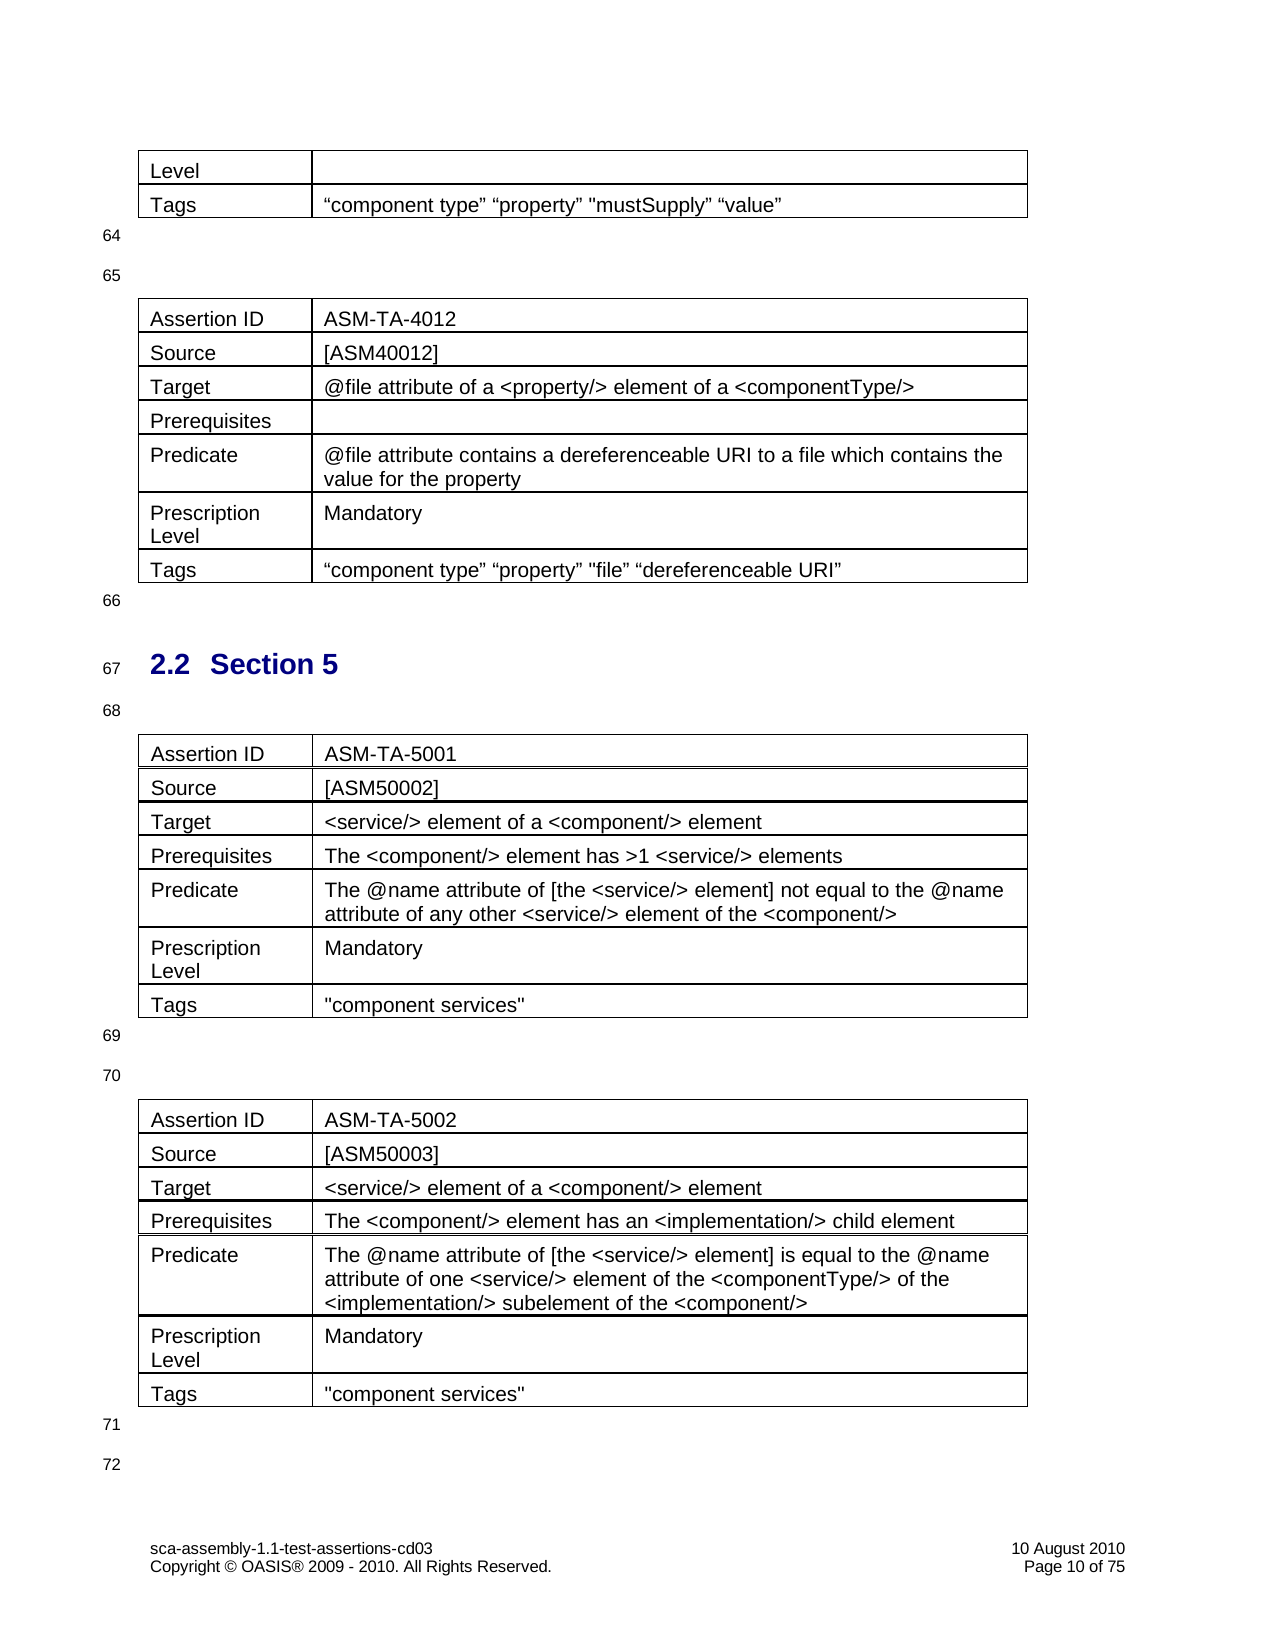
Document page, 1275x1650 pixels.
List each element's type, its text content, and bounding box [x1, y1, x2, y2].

table_header ASM-TA-5002 [313, 1100, 1027, 1132]
table_cell Mandatory [313, 1317, 1027, 1372]
table_cell Prerequisites [139, 836, 312, 868]
table_cell [ASM50003] [313, 1134, 1027, 1166]
table_cell [313, 151, 1027, 183]
table_cell Tags [139, 985, 312, 1017]
table_cell <service/> element of a <component/> element [313, 1168, 1027, 1199]
table_cell “component type” “property” "file” “dereferenceable URI” [313, 550, 1027, 582]
table_cell The <component/> element has >1 <service/> elements [313, 836, 1027, 868]
table_cell Target [139, 1168, 312, 1199]
table_header ASM-TA-4012 [313, 299, 1027, 331]
table_cell The @name attribute of [the <service/> element] is equal to the @name attribute of one <service/> element of the <componentType/> of the <implementation/> subelement of the <component/> [313, 1236, 1027, 1314]
table_cell Mandatory [313, 493, 1027, 548]
table_cell [ASM40012] [313, 333, 1027, 365]
table_cell The @name attribute of [the <service/> element] not equal to the @name attribute of any other <service/> element of the <component/> [313, 870, 1027, 926]
table_cell @file attribute of a <property/> element of a <componentType/> [313, 367, 1027, 399]
table_cell "component services" [313, 985, 1027, 1017]
table_cell Prescription Level [139, 493, 311, 548]
table_cell Target [139, 803, 312, 834]
table_cell Predicate [139, 435, 311, 491]
subtitle Section 5 [150, 648, 1125, 681]
table_cell Tags [139, 1374, 312, 1406]
table_cell Prerequisites [139, 401, 311, 433]
table_cell Source [139, 333, 311, 365]
table_cell <service/> element of a <component/> element [313, 803, 1027, 834]
table_cell Prescription Level [139, 1317, 312, 1372]
table_cell The <component/> element has an <implementation/> child element [313, 1202, 1027, 1233]
table_cell Target [139, 367, 311, 399]
table_cell Prescription Level [139, 928, 312, 983]
table_cell Tags [139, 550, 311, 582]
table_cell [ASM50002] [313, 769, 1027, 800]
table_cell “component type” “property” "mustSupply” “value” [313, 185, 1027, 217]
table_cell Level [139, 151, 311, 183]
table_header Assertion ID [139, 299, 311, 331]
table_cell Tags [139, 185, 311, 217]
table_cell Predicate [139, 1236, 312, 1314]
table_cell Predicate [139, 870, 312, 926]
table_header Assertion ID [139, 735, 312, 766]
table_cell Source [139, 769, 312, 800]
table_header Assertion ID [139, 1100, 312, 1132]
table_cell [313, 401, 1027, 433]
table_cell Source [139, 1134, 312, 1166]
table_cell @file attribute contains a dereferenceable URI to a file which contains the value for the property [313, 435, 1027, 491]
table_cell Prerequisites [139, 1202, 312, 1233]
table_cell "component services" [313, 1374, 1027, 1406]
table_cell Mandatory [313, 928, 1027, 983]
table_header ASM-TA-5001 [313, 735, 1027, 766]
